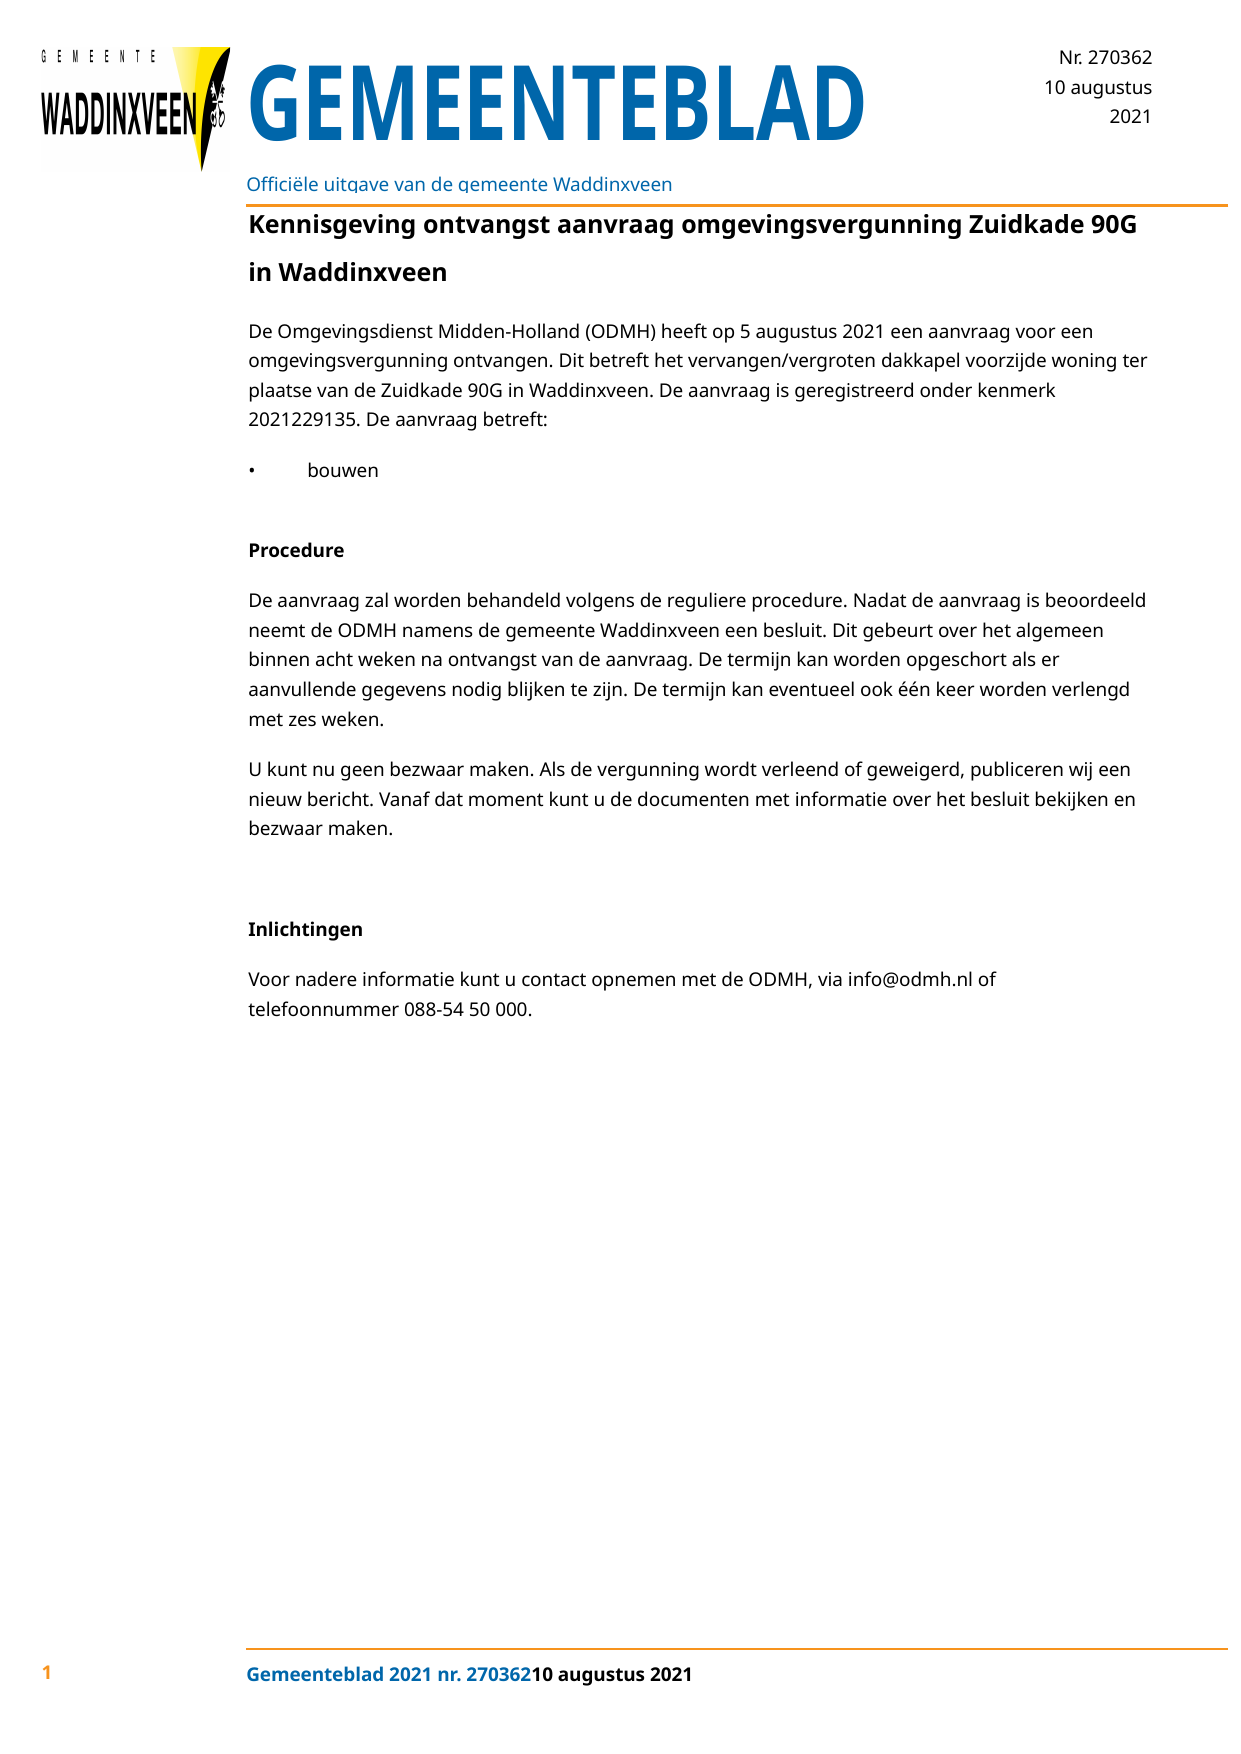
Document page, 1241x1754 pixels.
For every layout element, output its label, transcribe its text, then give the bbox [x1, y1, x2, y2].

text De Omgevingsdienst Midden-Holland (ODMH) heeft op 5 augustus 2021 een aanvraag voor een omgevingsvergunning ontvangen. Dit betreft het vervangen/vergroten dakkapel voorzijde woning ter plaatse van de Zuidkade 90G in Waddinxveen. De aanvraag is geregistreerd onder kenmerk 2021229135. De aanvraag betreft: [248, 318, 1152, 432]
text Kennisgeving ontvangst aanvraag omgevingsvergunning Zuidkade 90G in Waddinxveen [248, 207, 1152, 288]
text U kunt nu geen bezwaar maken. Als de vergunning wordt verleend of geweigerd, publiceren wij een nieuw bericht. Vanaf dat moment kunt u de documenten met informatie over het besluit bekijken en bezwaar maken. [248, 756, 1152, 841]
text Voor nadere informatie kunt u contact opnemen met de ODMH, via info@odmh.nl of telefoonnummer 088-54 50 000. [248, 967, 1152, 1022]
list bouwen [248, 457, 1152, 483]
text Procedure [248, 537, 1152, 563]
text Inlichtingen [248, 916, 1152, 942]
text De aanvraag zal worden behandeld volgens de reguliere procedure. Nadat de aanvraag is beoordeeld neemt de ODMH namens de gemeente Waddinxveen een besluit. Dit gebeurt over het algemeen binnen acht weken na ontvangst van de aanvraag. De termijn kan worden opgeschort als er aanvullende gegevens nodig blijken te zijn. De termijn kan eventueel ook één keer worden verlengd met zes weken. [248, 587, 1152, 732]
picture [41, 47, 231, 172]
